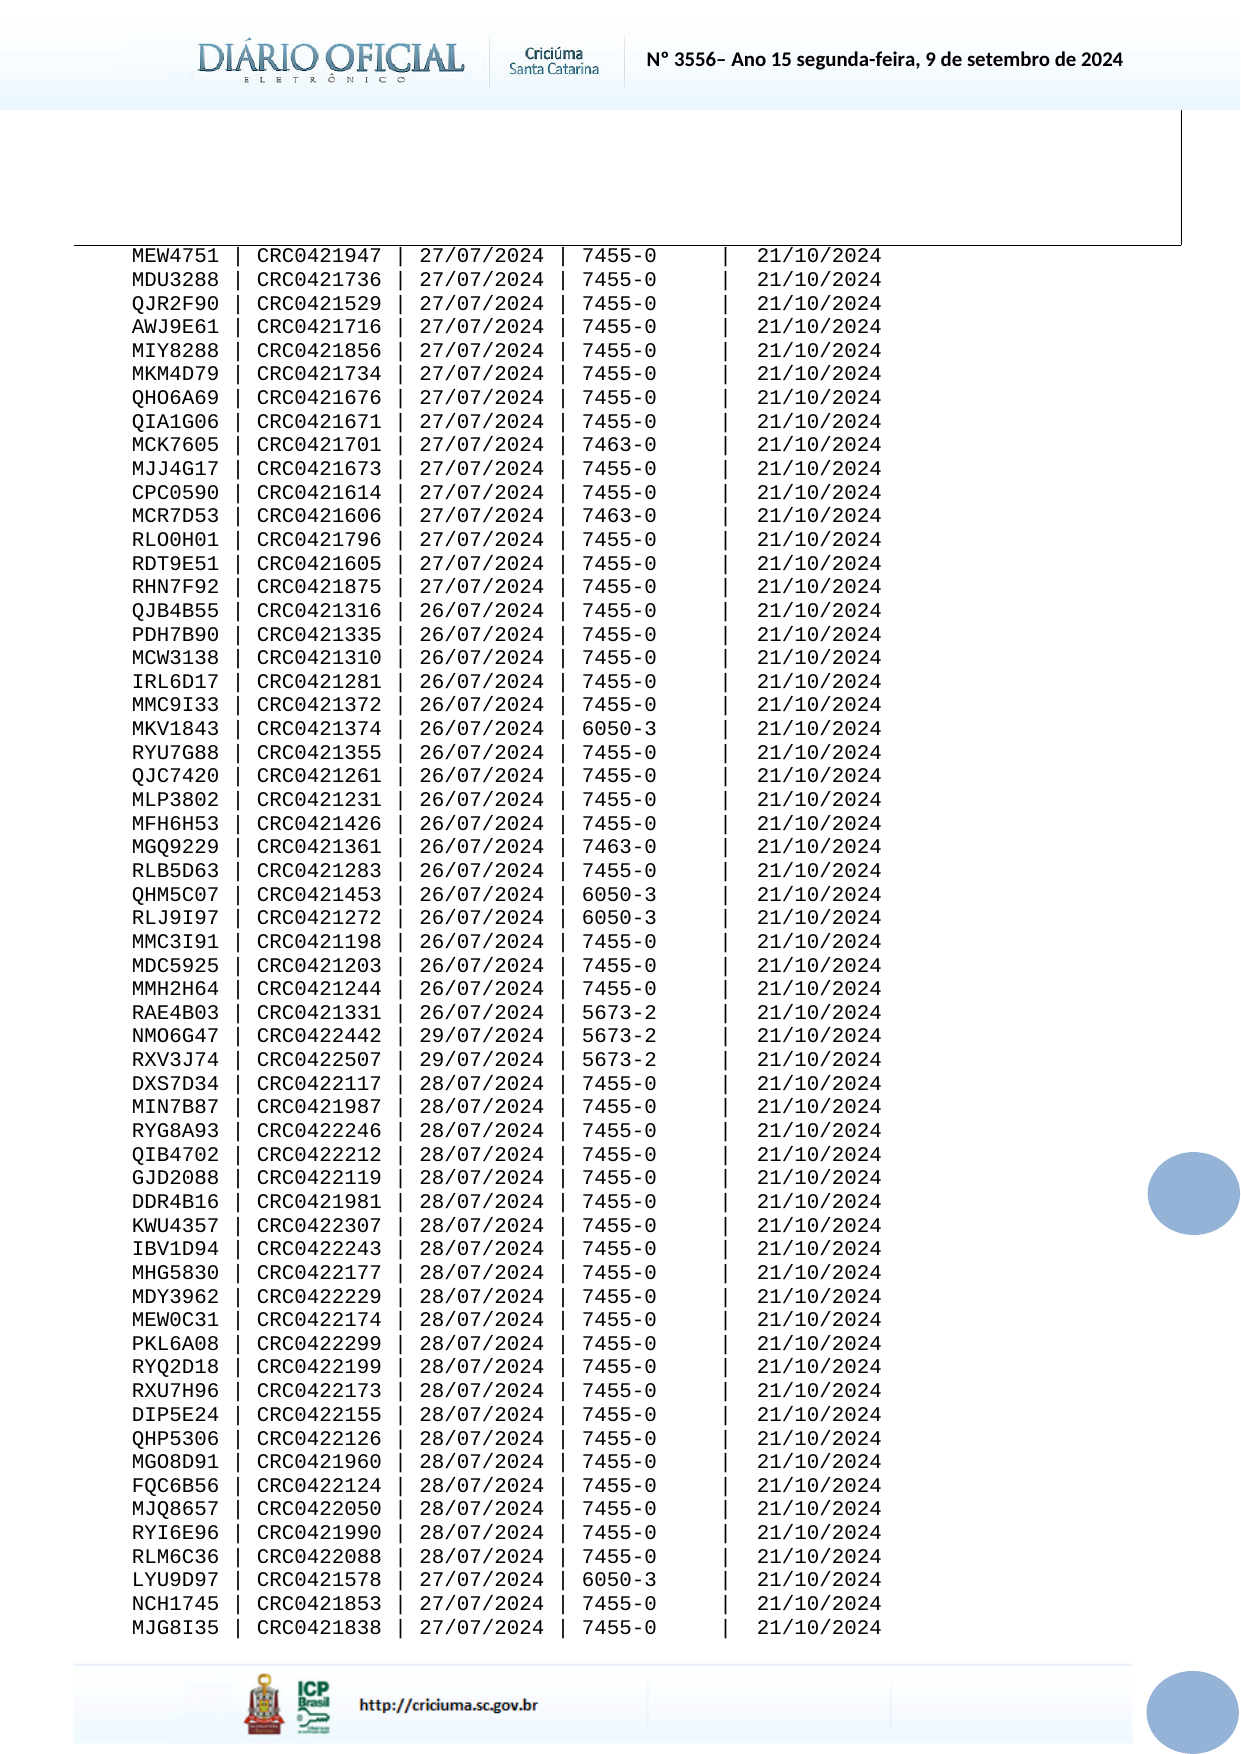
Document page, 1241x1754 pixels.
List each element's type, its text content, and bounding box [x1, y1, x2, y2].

text RAE4B03 | CRC0421331 | 26/07/2024 | 5673-2 | 21/10/2024 [44, 1002, 1181, 1026]
text DXS7D34 | CRC0422117 | 28/07/2024 | 7455-0 | 21/10/2024 [44, 1073, 1181, 1096]
text PDH7B90 | CRC0421335 | 26/07/2024 | 7455-0 | 21/10/2024 [44, 623, 1181, 647]
text KWU4357 | CRC0422307 | 28/07/2024 | 7455-0 | 21/10/2024 [44, 1215, 1181, 1238]
text MKM4D79 | CRC0421734 | 27/07/2024 | 7455-0 | 21/10/2024 [44, 363, 1181, 387]
text RYI6E96 | CRC0421990 | 28/07/2024 | 7455-0 | 21/10/2024 [44, 1522, 1181, 1546]
text MFH6H53 | CRC0421426 | 26/07/2024 | 7455-0 | 21/10/2024 [44, 813, 1181, 836]
text FQC6B56 | CRC0422124 | 28/07/2024 | 7455-0 | 21/10/2024 [44, 1475, 1181, 1498]
text AWJ9E61 | CRC0421716 | 27/07/2024 | 7455-0 | 21/10/2024 [44, 316, 1181, 340]
text MCK7605 | CRC0421701 | 27/07/2024 | 7463-0 | 21/10/2024 [44, 434, 1181, 458]
text RYQ2D18 | CRC0422199 | 28/07/2024 | 7455-0 | 21/10/2024 [44, 1357, 1181, 1380]
text MMH2H64 | CRC0421244 | 26/07/2024 | 7455-0 | 21/10/2024 [44, 978, 1181, 1002]
text MEW4751 | CRC0421947 | 27/07/2024 | 7455-0 | 21/10/2024 [44, 245, 1181, 269]
text RLJ9I97 | CRC0421272 | 26/07/2024 | 6050-3 | 21/10/2024 [44, 907, 1181, 931]
text RHN7F92 | CRC0421875 | 27/07/2024 | 7455-0 | 21/10/2024 [44, 576, 1181, 600]
text QJC7420 | CRC0421261 | 26/07/2024 | 7455-0 | 21/10/2024 [44, 765, 1181, 789]
text RYG8A93 | CRC0422246 | 28/07/2024 | 7455-0 | 21/10/2024 [44, 1120, 1181, 1144]
text DDR4B16 | CRC0421981 | 28/07/2024 | 7455-0 | 21/10/2024 [44, 1191, 1153, 1215]
text QJR2F90 | CRC0421529 | 27/07/2024 | 7455-0 | 21/10/2024 [44, 292, 1181, 316]
text QIB4702 | CRC0422212 | 28/07/2024 | 7455-0 | 21/10/2024 [44, 1144, 1181, 1167]
text MDC5925 | CRC0421203 | 26/07/2024 | 7455-0 | 21/10/2024 [44, 954, 1181, 978]
text MIY8288 | CRC0421856 | 27/07/2024 | 7455-0 | 21/10/2024 [44, 340, 1181, 363]
text NCH1745 | CRC0421853 | 27/07/2024 | 7455-0 | 21/10/2024 [44, 1593, 1181, 1617]
text RLO0H01 | CRC0421796 | 27/07/2024 | 7455-0 | 21/10/2024 [44, 529, 1181, 553]
text QJB4B55 | CRC0421316 | 26/07/2024 | 7455-0 | 21/10/2024 [44, 600, 1181, 623]
text MHG5830 | CRC0422177 | 28/07/2024 | 7455-0 | 21/10/2024 [44, 1262, 1181, 1286]
text MGQ9229 | CRC0421361 | 26/07/2024 | 7463-0 | 21/10/2024 [44, 836, 1181, 860]
text IRL6D17 | CRC0421281 | 26/07/2024 | 7455-0 | 21/10/2024 [44, 671, 1181, 694]
text MJJ4G17 | CRC0421673 | 27/07/2024 | 7455-0 | 21/10/2024 [44, 458, 1181, 482]
text RXU7H96 | CRC0422173 | 28/07/2024 | 7455-0 | 21/10/2024 [44, 1380, 1181, 1404]
text MDU3288 | CRC0421736 | 27/07/2024 | 7455-0 | 21/10/2024 [44, 269, 1181, 292]
text CPC0590 | CRC0421614 | 27/07/2024 | 7455-0 | 21/10/2024 [44, 482, 1181, 505]
text GJD2088 | CRC0422119 | 28/07/2024 | 7455-0 | 21/10/2024 [44, 1167, 1157, 1191]
text IBV1D94 | CRC0422243 | 28/07/2024 | 7455-0 | 21/10/2024 [44, 1238, 1181, 1262]
text MJG8I35 | CRC0421838 | 27/07/2024 | 7455-0 | 21/10/2024 [44, 1617, 1181, 1640]
text PKL6A08 | CRC0422299 | 28/07/2024 | 7455-0 | 21/10/2024 [44, 1333, 1181, 1357]
text QHO6A69 | CRC0421676 | 27/07/2024 | 7455-0 | 21/10/2024 [44, 387, 1181, 411]
text QIA1G06 | CRC0421671 | 27/07/2024 | 7455-0 | 21/10/2024 [44, 411, 1181, 434]
text MDY3962 | CRC0422229 | 28/07/2024 | 7455-0 | 21/10/2024 [44, 1286, 1181, 1309]
text MMC3I91 | CRC0421198 | 26/07/2024 | 7455-0 | 21/10/2024 [44, 931, 1181, 954]
text QHP5306 | CRC0422126 | 28/07/2024 | 7455-0 | 21/10/2024 [44, 1427, 1181, 1451]
text RDT9E51 | CRC0421605 | 27/07/2024 | 7455-0 | 21/10/2024 [44, 553, 1181, 576]
text LYU9D97 | CRC0421578 | 27/07/2024 | 6050-3 | 21/10/2024 [44, 1569, 1181, 1593]
text MCW3138 | CRC0421310 | 26/07/2024 | 7455-0 | 21/10/2024 [44, 647, 1181, 671]
text RXV3J74 | CRC0422507 | 29/07/2024 | 5673-2 | 21/10/2024 [44, 1049, 1181, 1073]
text MGO8D91 | CRC0421960 | 28/07/2024 | 7455-0 | 21/10/2024 [44, 1451, 1181, 1475]
text MKV1843 | CRC0421374 | 26/07/2024 | 6050-3 | 21/10/2024 [44, 718, 1181, 742]
text RLM6C36 | CRC0422088 | 28/07/2024 | 7455-0 | 21/10/2024 [44, 1546, 1181, 1569]
text MMC9I33 | CRC0421372 | 26/07/2024 | 7455-0 | 21/10/2024 [44, 694, 1181, 718]
text RYU7G88 | CRC0421355 | 26/07/2024 | 7455-0 | 21/10/2024 [44, 742, 1181, 765]
text MLP3802 | CRC0421231 | 26/07/2024 | 7455-0 | 21/10/2024 [44, 789, 1181, 813]
text RLB5D63 | CRC0421283 | 26/07/2024 | 7455-0 | 21/10/2024 [44, 860, 1181, 884]
text QHM5C07 | CRC0421453 | 26/07/2024 | 6050-3 | 21/10/2024 [44, 884, 1181, 907]
text NMO6G47 | CRC0422442 | 29/07/2024 | 5673-2 | 21/10/2024 [44, 1026, 1181, 1049]
text MEW0C31 | CRC0422174 | 28/07/2024 | 7455-0 | 21/10/2024 [44, 1309, 1181, 1333]
text MCR7D53 | CRC0421606 | 27/07/2024 | 7463-0 | 21/10/2024 [44, 505, 1181, 529]
text DIP5E24 | CRC0422155 | 28/07/2024 | 7455-0 | 21/10/2024 [44, 1404, 1181, 1427]
text MJQ8657 | CRC0422050 | 28/07/2024 | 7455-0 | 21/10/2024 [44, 1498, 1181, 1522]
text MIN7B87 | CRC0421987 | 28/07/2024 | 7455-0 | 21/10/2024 [44, 1096, 1181, 1120]
